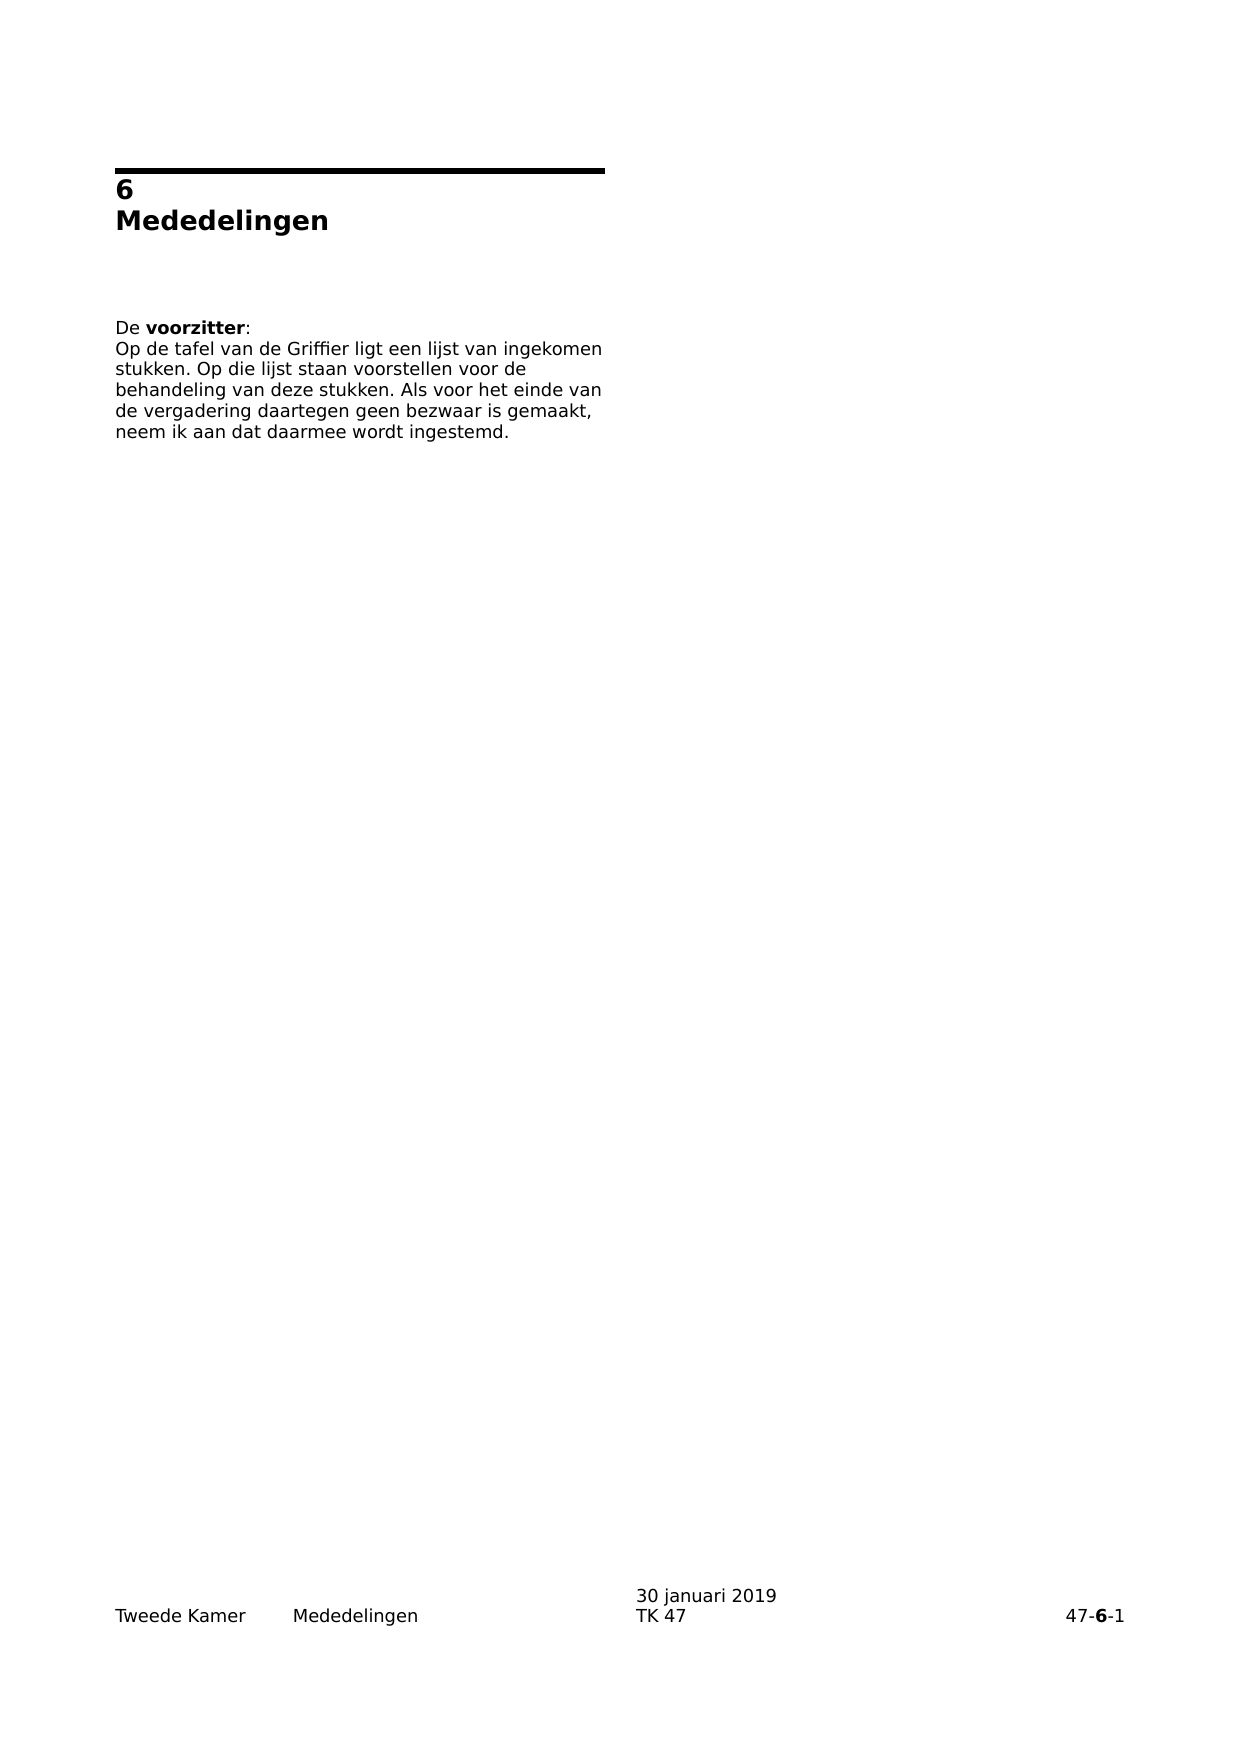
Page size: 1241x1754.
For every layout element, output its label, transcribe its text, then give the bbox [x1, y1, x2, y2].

text De voorzitter: [115, 318, 605, 338]
text Op de tafel van de Griffier ligt een lijst van ingekomen stukken. Op die lijst staan voorstellen voor de behandeling van deze stukken. Als voor het einde van de vergadering daartegen geen bezwaar is gemaakt, neem ik aan dat daarmee wordt ingestemd. [115, 338, 605, 442]
title 6 Mededelingen [115, 174, 605, 237]
